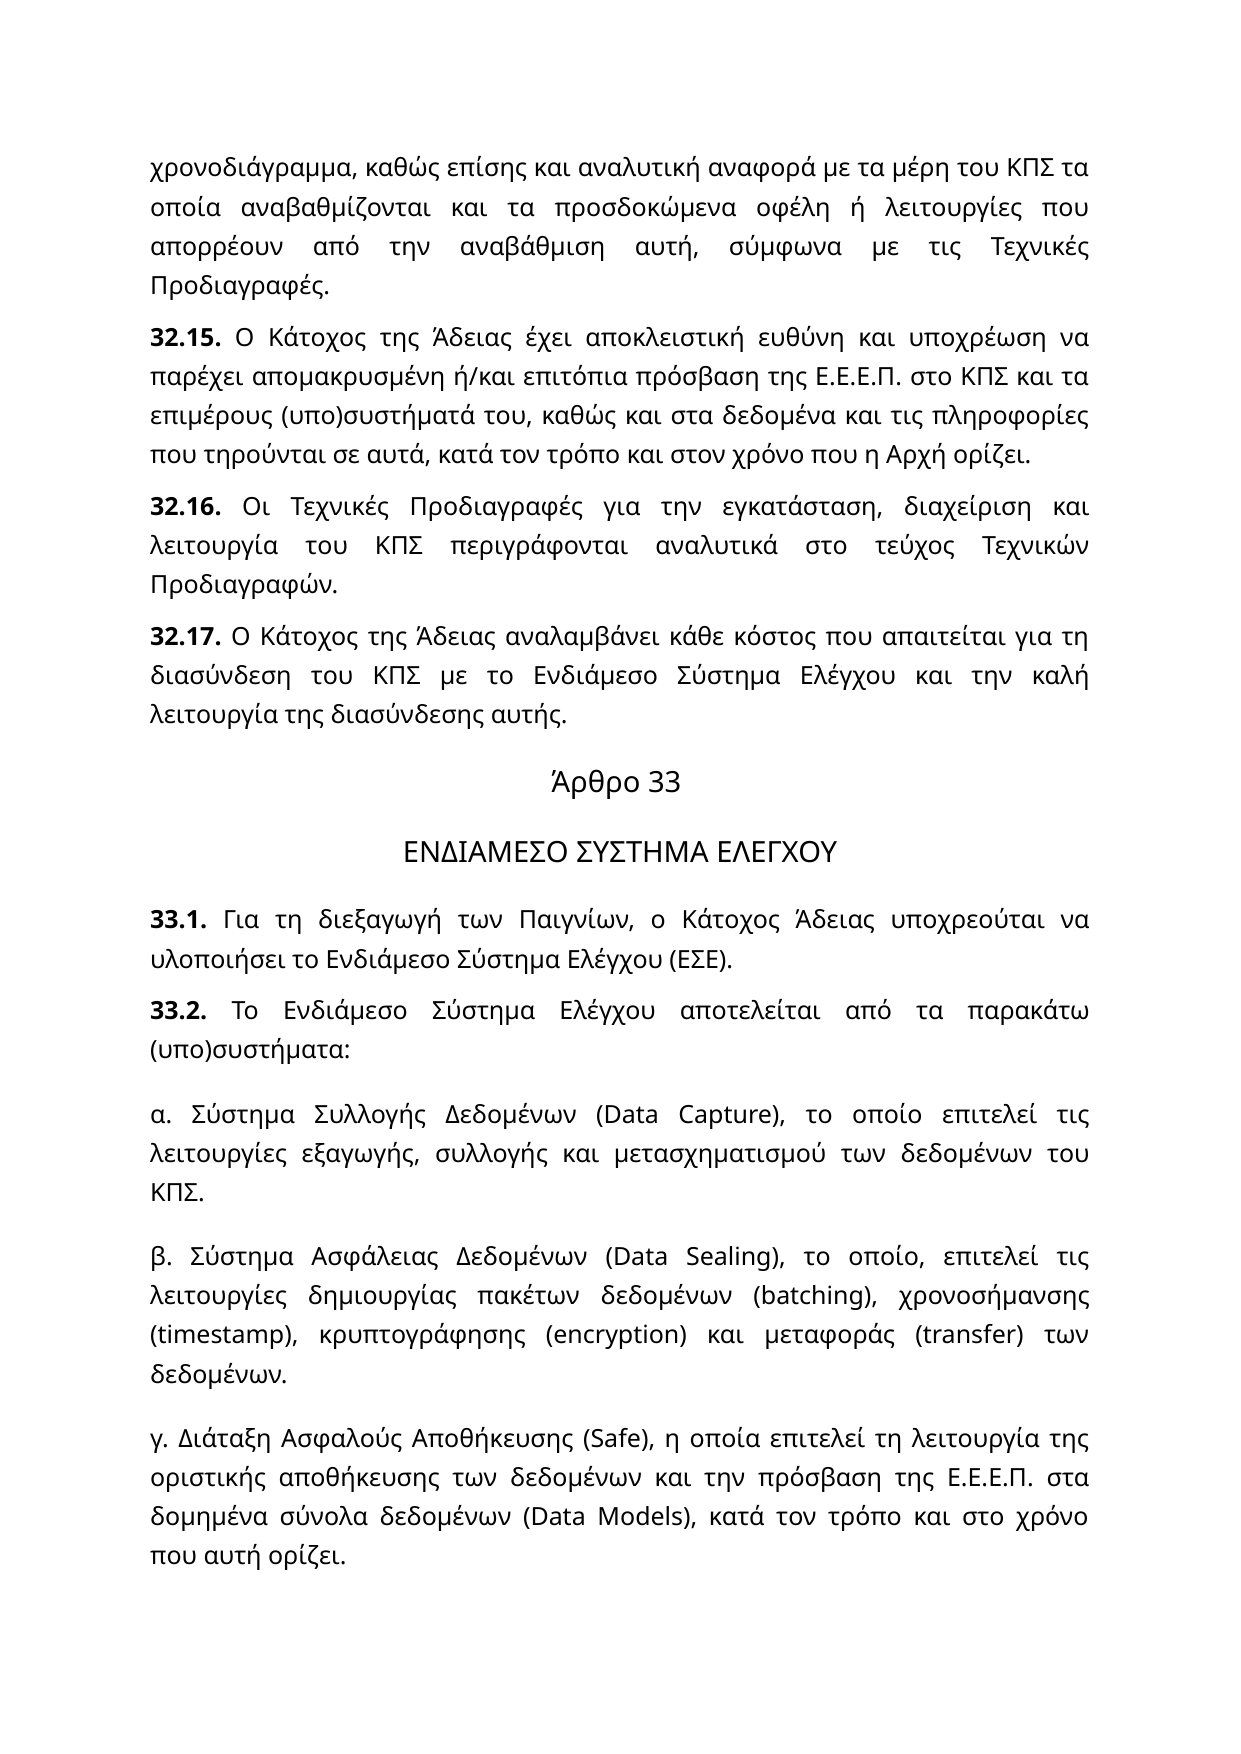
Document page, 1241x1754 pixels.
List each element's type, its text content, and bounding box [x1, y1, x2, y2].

text 32.15. Ο Κάτοχος της Άδειας έχει αποκλειστική ευθύνη και υποχρέωση να παρέχει απομακρυσμένη ή/και επιτόπια πρόσβαση της Ε.Ε.Ε.Π. στο ΚΠΣ και τα επιμέρους (υπο)συστήματά του, καθώς και στα δεδομένα και τις πληροφορίες που τηρούνται σε αυτά, κατά τον τρόπο και στον χρόνο που η Αρχή ορίζει. [150, 319, 1090, 471]
text β. Σύστημα Ασφάλειας Δεδομένων (Data Sealing), το οποίο, επιτελεί τις λειτουργίες δημιουργίας πακέτων δεδομένων (batching), χρονοσήμανσης (timestamp), κρυπτογράφησης (encryption) και μεταφοράς (transfer) των δεδομένων. [150, 1239, 1090, 1390]
text 33.1. Για τη διεξαγωγή των Παιγνίων, ο Κάτοχος Άδειας υποχρεούται να υλοποιήσει το Ενδιάμεσο Σύστημα Ελέγχου (ΕΣΕ). [150, 902, 1090, 975]
text 33.2. Το Ενδιάμεσο Σύστημα Ελέγχου αποτελείται από τα παρακάτω (υπο)συστήματα: [150, 993, 1090, 1066]
subtitle Άρθρο 33 [150, 761, 1090, 801]
text α. Σύστημα Συλλογής Δεδομένων (Data Capture), το οποίο επιτελεί τις λειτουργίες εξαγωγής, συλλογής και μετασχηματισμού των δεδομένων του ΚΠΣ. [150, 1096, 1090, 1209]
text 32.17. Ο Κάτοχος της Άδειας αναλαμβάνει κάθε κόστος που απαιτείται για τη διασύνδεση του ΚΠΣ με το Ενδιάμεσο Σύστημα Ελέγχου και την καλή λειτουργία της διασύνδεσης αυτής. [150, 618, 1090, 731]
text γ. Διάταξη Ασφαλούς Αποθήκευσης (Safe), η οποία επιτελεί τη λειτουργία της οριστικής αποθήκευσης των δεδομένων και την πρόσβαση της Ε.Ε.Ε.Π. στα δομημένα σύνολα δεδομένων (Data Models), κατά τον τρόπο και στο χρόνο που αυτή ορίζει. [150, 1420, 1090, 1572]
text 32.16. Οι Τεχνικές Προδιαγραφές για την εγκατάσταση, διαχείριση και λειτουργία του ΚΠΣ περιγράφονται αναλυτικά στο τεύχος Τεχνικών Προδιαγραφών. [150, 488, 1090, 601]
text χρονοδιάγραμμα, καθώς επίσης και αναλυτική αναφορά με τα μέρη του ΚΠΣ τα οποία αναβαθμίζονται και τα προσδοκώμενα οφέλη ή λειτουργίες που απορρέουν από την αναβάθμιση αυτή, σύμφωνα με τις Τεχνικές Προδιαγραφές. [150, 150, 1090, 302]
subtitle ΕΝΔΙΑΜΕΣΟ ΣΥΣΤΗΜΑ ΕΛΕΓΧΟΥ [150, 831, 1090, 871]
